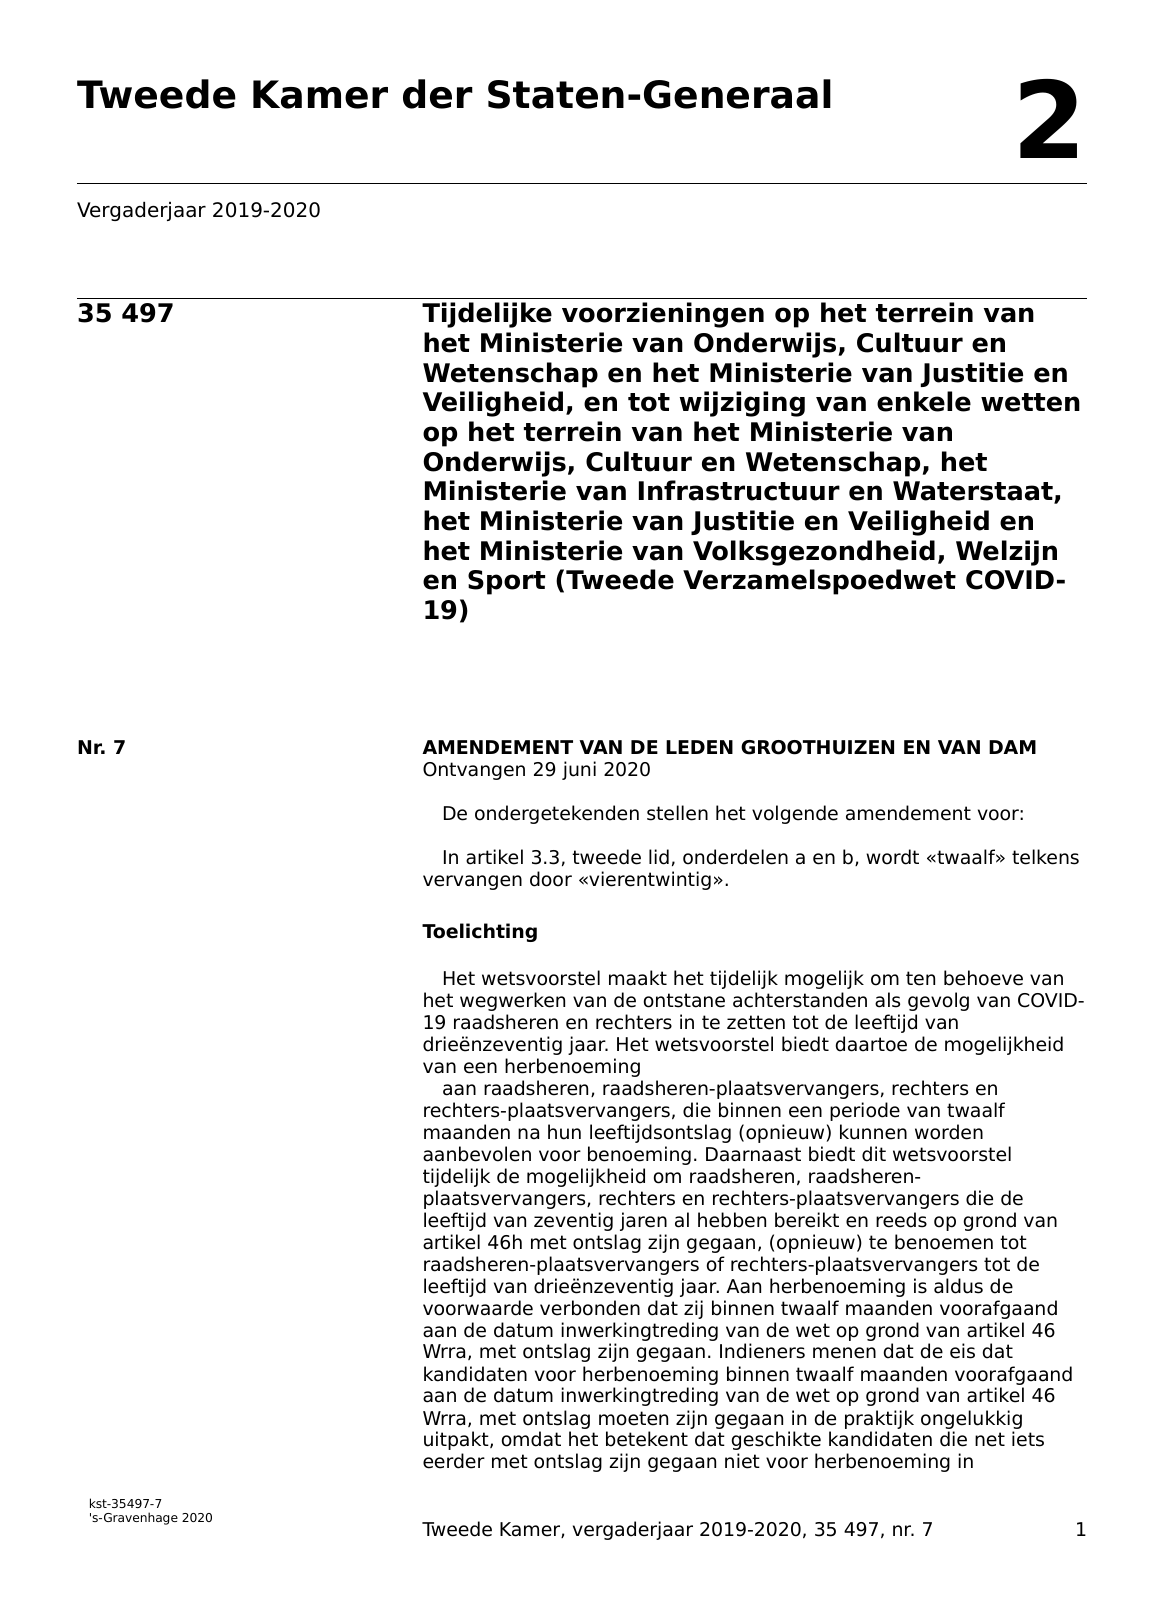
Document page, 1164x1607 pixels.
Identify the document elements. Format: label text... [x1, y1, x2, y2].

text In artikel 3.3, tweede lid, onderdelen a en b, wordt «twaalf» telkens vervangen door «vierentwintig». [422, 847, 1087, 891]
subtitle Toelichting [422, 921, 1087, 943]
text Ontvangen 29 juni 2020 [422, 758, 1087, 781]
text 's-Gravenhage 2020 [88, 1511, 323, 1525]
text kst-35497-7 [88, 1497, 323, 1511]
table_header Tweede Kamer der Staten-Generaal [77, 59, 886, 183]
text Het wetsvoorstel maakt het tijdelijk mogelijk om ten behoeve van het wegwerken van de ontstane achterstanden als gevolg van COVID-19 raadsheren en rechters in te zetten tot de leeftijd van drieënzeventig jaar. Het wetsvoorstel biedt daartoe de mogelijkheid van een herbenoeming [422, 968, 1087, 1078]
subtitle Nr. 7 AMENDEMENT VAN DE LEDEN GROOTHUIZEN EN VAN DAM [77, 737, 1087, 758]
text aan raadsheren, raadsheren-plaatsvervangers, rechters en rechters-plaatsvervangers, die binnen een periode van twaalf maanden na hun leeftijdsontslag (opnieuw) kunnen worden aanbevolen voor benoeming. Daarnaast biedt dit wetsvoorstel tijdelijk de mogelijkheid om raadsheren, raadsheren-plaatsvervangers, rechters en rechters-plaatsvervangers die de leeftijd van zeventig jaren al hebben bereikt en reeds op grond van artikel 46h met ontslag zijn gegaan, (opnieuw) te benoemen tot raadsheren-plaatsvervangers of rechters-plaatsvervangers tot de leeftijd van drieënzeventig jaar. Aan herbenoeming is aldus de voorwaarde verbonden dat zij binnen twaalf maanden voorafgaand aan de datum inwerkingtreding van de wet op grond van artikel 46 Wrra, met ontslag zijn gegaan. Indieners menen dat de eis dat kandidaten voor herbenoeming binnen twaalf maanden voorafgaand aan de datum inwerkingtreding van de wet op grond van artikel 46 Wrra, met ontslag moeten zijn gegaan in de praktijk ongelukkig uitpakt, omdat het betekent dat geschikte kandidaten die net iets eerder met ontslag zijn gegaan niet voor herbenoeming in [422, 1078, 1087, 1473]
subtitle 35 497 Tijdelijke voorzieningen op het terrein van het Ministerie van Onderwijs, Cultuur en Wetenschap en het Ministerie van Justitie en Veiligheid, en tot wijziging van enkele wetten op het terrein van het Ministerie van Onderwijs, Cultuur en Wetenschap, het Ministerie van Infrastructuur en Waterstaat, het Ministerie van Justitie en Veiligheid en het Ministerie van Volksgezondheid, Welzijn en Sport (Tweede Verzamelspoedwet COVID-19) [77, 299, 1087, 626]
text De ondergetekenden stellen het volgende amendement voor: [422, 803, 1087, 825]
table_header 2 [886, 59, 1087, 183]
table_cell Vergaderjaar 2019-2020 [77, 184, 1087, 298]
